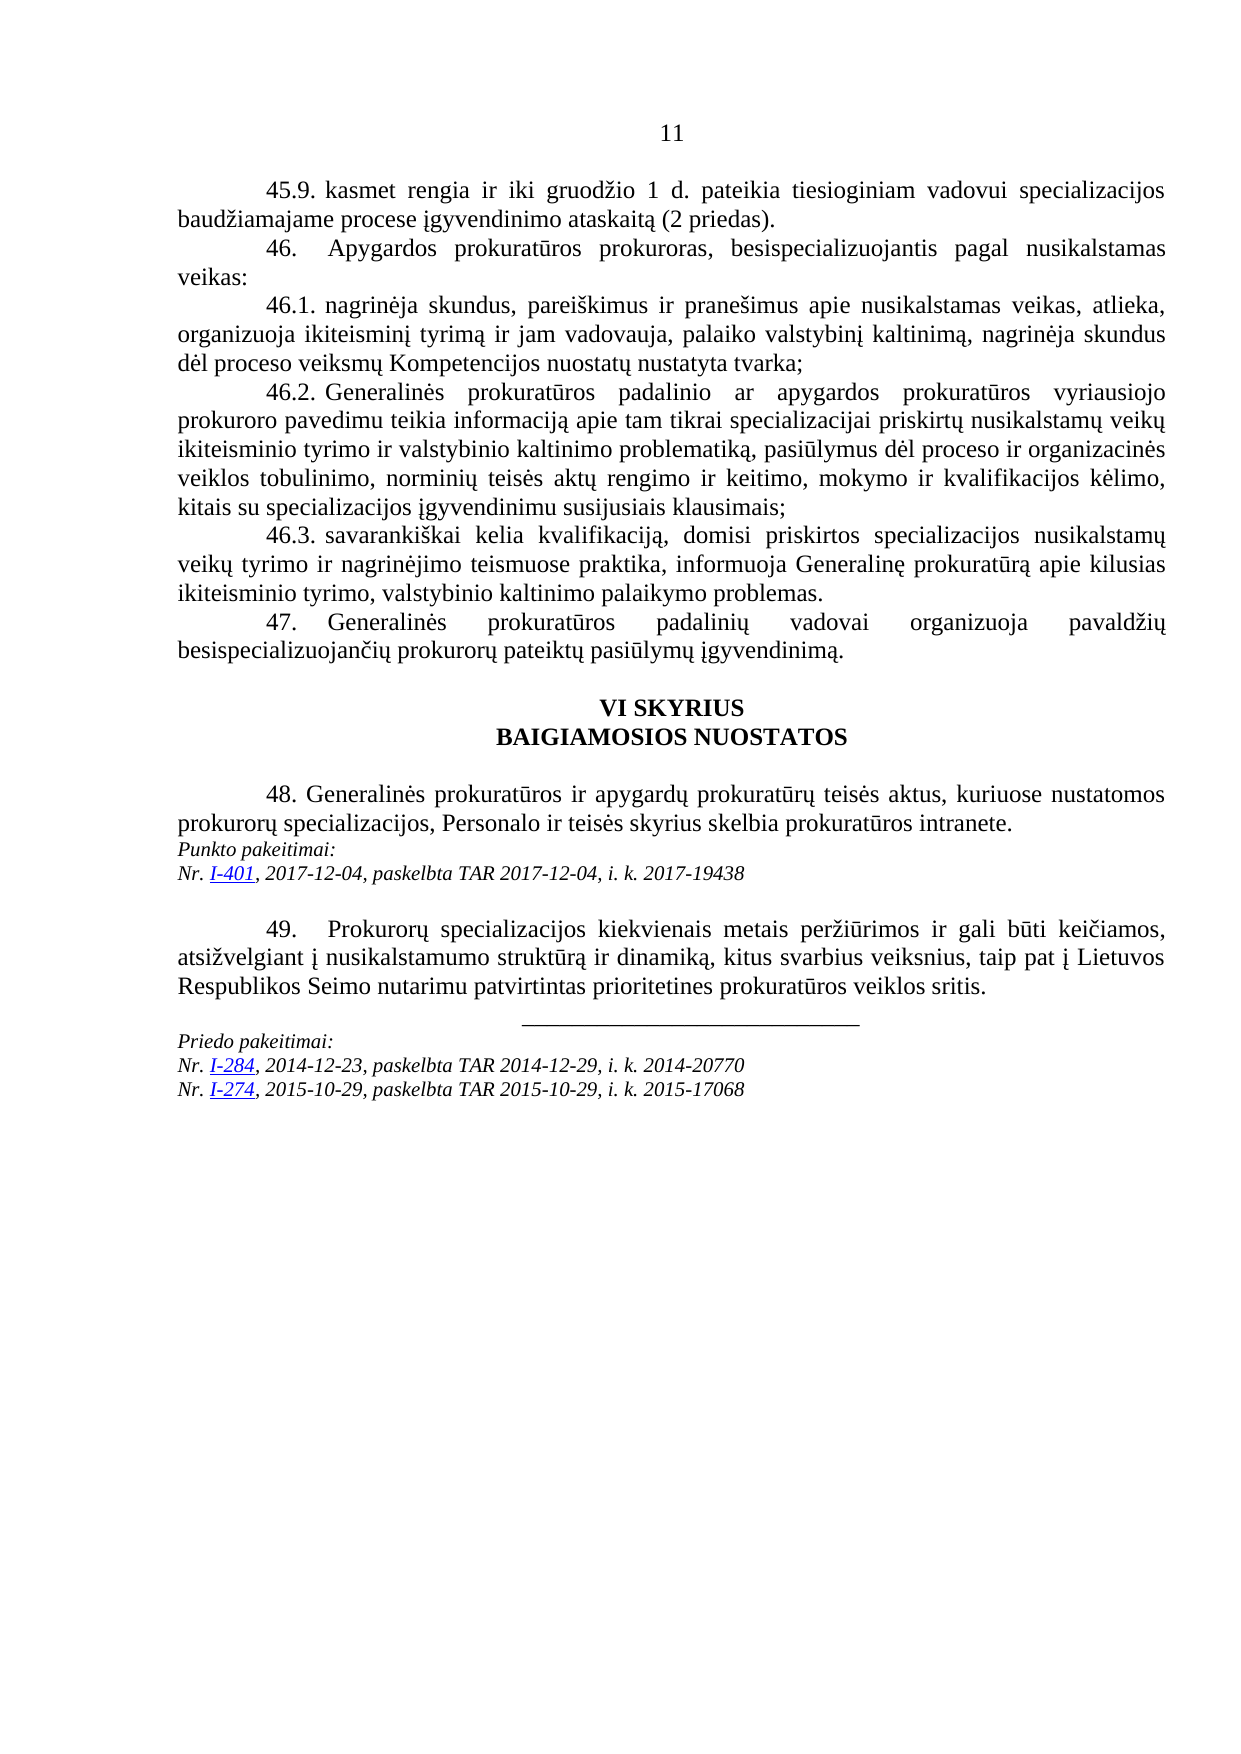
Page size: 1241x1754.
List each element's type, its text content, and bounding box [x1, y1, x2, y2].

text BAIGIAMOSIOS NUOSTATOS [177, 722, 1166, 751]
text Nr. I-284, 2014-12-23, paskelbta TAR 2014-12-29, i. k. 2014-20770 [177, 1053, 1166, 1077]
text Nr. I-274, 2015-10-29, paskelbta TAR 2015-10-29, i. k. 2015-17068 [177, 1077, 1166, 1101]
text VI SKYRIUS [177, 693, 1166, 722]
text 46.2. Generalinės prokuratūros padalinio ar apygardos prokuratūros vyriausiojo prokuroro pavedimu teikia informaciją apie tam tikrai specializacijai priskirtų nusikalstamų veikų ikiteisminio tyrimo ir valstybinio kaltinimo problematiką, pasiūlymus dėl proceso ir organizacinės veiklos tobulinimo, norminių teisės aktų rengimo ir keitimo, mokymo ir kvalifikacijos kėlimo, kitais su specializacijos įgyvendinimu susijusiais klausimais; [177, 377, 1166, 521]
text 45.9. kasmet rengia ir iki gruodžio 1 d. pateikia tiesioginiam vadovui specializacijos baudžiamajame procese įgyvendinimo ataskaitą (2 priedas). [177, 176, 1166, 233]
text ___________________________ [215, 1000, 1166, 1029]
text 47. Generalinės prokuratūros padalinių vadovai organizuoja pavaldžių besispecializuojančių prokurorų pateiktų pasiūlymų įgyvendinimą. [177, 607, 1166, 664]
text 48. Generalinės prokuratūros ir apygardų prokuratūrų teisės aktus, kuriuose nustatomos prokurorų specializacijos, Personalo ir teisės skyrius skelbia prokuratūros intranete. [177, 779, 1166, 837]
text 49. Prokurorų specializacijos kiekvienais metais peržiūrimos ir gali būti keičiamos, atsižvelgiant į nusikalstamumo struktūrą ir dinamiką, kitus svarbius veiksnius, taip pat į Lietuvos Respublikos Seimo nutarimu patvirtintas prioritetines prokuratūros veiklos sritis. [177, 914, 1166, 1000]
text Punkto pakeitimai: [177, 837, 1166, 861]
text 46. Apygardos prokuratūros prokuroras, besispecializuojantis pagal nusikalstamas veikas: [177, 233, 1166, 291]
text Priedo pakeitimai: [177, 1029, 1166, 1053]
text Nr. I-401, 2017-12-04, paskelbta TAR 2017-12-04, i. k. 2017-19438 [177, 861, 1166, 885]
text 46.3. savarankiškai kelia kvalifikaciją, domisi priskirtos specializacijos nusikalstamų veikų tyrimo ir nagrinėjimo teismuose praktika, informuoja Generalinę prokuratūrą apie kilusias ikiteisminio tyrimo, valstybinio kaltinimo palaikymo problemas. [177, 521, 1166, 607]
text 46.1. nagrinėja skundus, pareiškimus ir pranešimus apie nusikalstamas veikas, atlieka, organizuoja ikiteisminį tyrimą ir jam vadovauja, palaiko valstybinį kaltinimą, nagrinėja skundus dėl proceso veiksmų Kompetencijos nuostatų nustatyta tvarka; [177, 291, 1166, 377]
